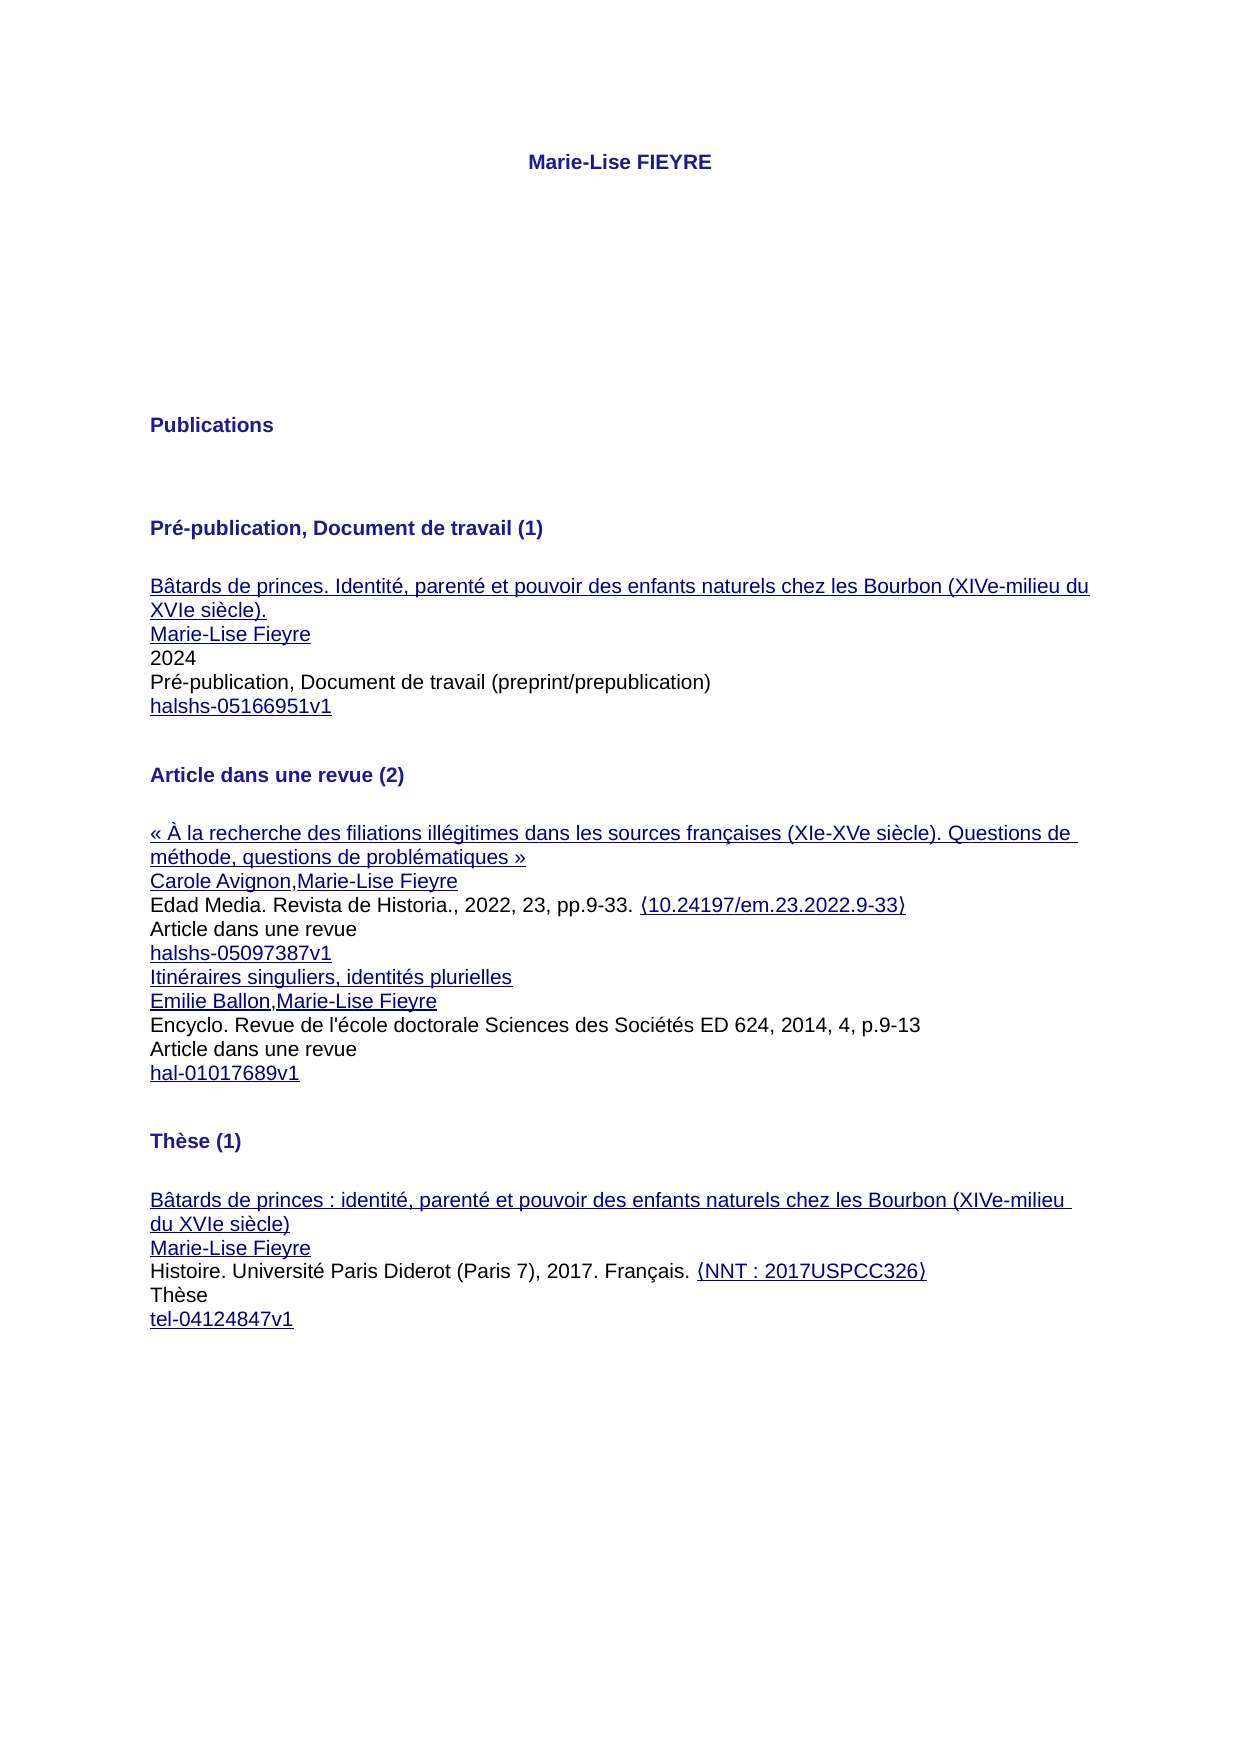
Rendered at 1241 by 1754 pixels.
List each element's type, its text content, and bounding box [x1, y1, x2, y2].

table_cell Itinéraires singuliers, identités plurielles Emilie Ballon,Marie-Lise Fieyre Encyclo. Revue de l'école doctorale Sciences des Sociétés ED 624, 2014, 4, p.9-13 Article dans une revue hal-01017689v1 [150, 965, 1090, 1084]
subtitle Pré-publication, Document de travail (1) [150, 516, 1090, 539]
table_header Bâtards de princes : identité, parenté et pouvoir des enfants naturels chez les Bourbon (XIVe-milieu du XVIe siècle) Marie-Lise Fieyre Histoire. Université Paris Diderot (Paris 7), 2017. Français. ⟨NNT : 2017USPCC326⟩ Thèse tel-04124847v1 [150, 1188, 1090, 1331]
subtitle Article dans une revue (2) [150, 762, 1090, 786]
subtitle Publications [150, 412, 1090, 436]
table_header XVIe siècle). Marie-Lise Fieyre 2024 Pré-publication, Document de travail (preprint/prepublication) halshs-05166951v1 [150, 596, 1090, 718]
subtitle Thèse (1) [150, 1129, 1090, 1153]
table_header « À la recherche des filiations illégitimes dans les sources françaises (XIe-XVe siècle). Questions de méthode, questions de problématiques » Carole Avignon,Marie-Lise Fieyre Edad Media. Revista de Historia., 2022, 23, pp.9-33. ⟨10.24197/em.23.2022.9-33⟩ Article dans une revue halshs-05097387v1 [150, 821, 1090, 964]
table_header Bâtards de princes. Identité, parenté et pouvoir des enfants naturels chez les Bourbon (XIVe-milieu du [150, 574, 1090, 595]
subtitle Marie-Lise FIEYRE [150, 150, 1090, 174]
